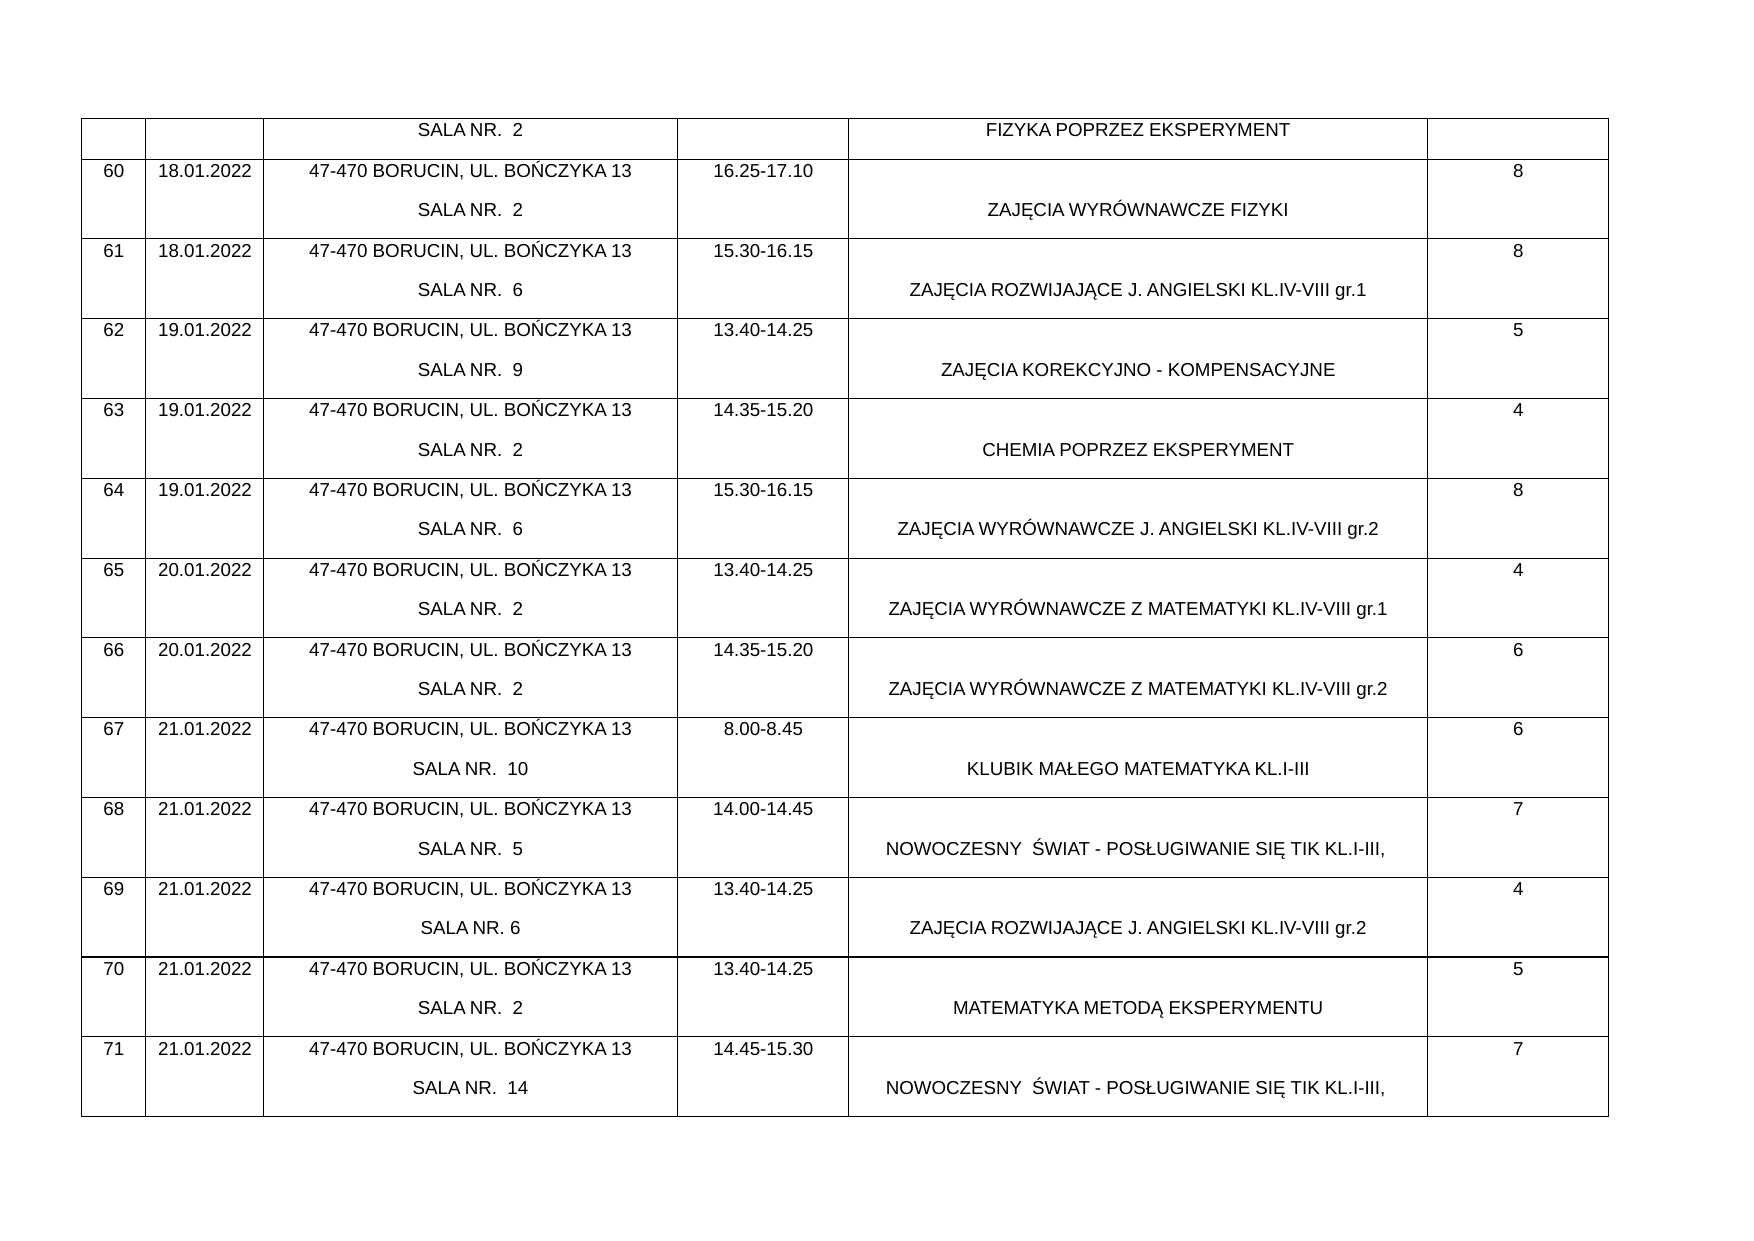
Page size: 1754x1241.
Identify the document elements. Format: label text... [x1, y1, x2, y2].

table_cell 6 [1428, 718, 1608, 797]
table_cell NOWOCZESNY ŚWIAT - POSŁUGIWANIE SIĘ TIK KL.I-III, [849, 798, 1427, 877]
table_cell 18.01.2022 [146, 239, 263, 318]
table_cell [146, 119, 263, 158]
table_cell 66 [82, 638, 145, 717]
table_cell ZAJĘCIA WYRÓWNAWCZE FIZYKI [849, 160, 1427, 238]
table_cell 19.01.2022 [146, 319, 263, 398]
table_cell 47-470 BORUCIN, UL. BOŃCZYKA 13 SALA NR. 9 [264, 319, 677, 398]
table_cell 47-470 BORUCIN, UL. BOŃCZYKA 13 SALA NR. 10 [264, 718, 677, 797]
table_cell 47-470 BORUCIN, UL. BOŃCZYKA 13 SALA NR. 6 [264, 878, 677, 956]
table_cell CHEMIA POPRZEZ EKSPERYMENT [849, 399, 1427, 478]
table_cell ZAJĘCIA ROZWIJAJĄCE J. ANGIELSKI KL.IV-VIII gr.2 [849, 878, 1427, 956]
table_cell 5 [1428, 958, 1608, 1036]
table_cell 47-470 BORUCIN, UL. BOŃCZYKA 13 SALA NR. 6 [264, 239, 677, 318]
table_cell KLUBIK MAŁEGO MATEMATYKA KL.I-III [849, 718, 1427, 797]
table_cell 21.01.2022 [146, 878, 263, 956]
table_cell 68 [82, 798, 145, 877]
table_cell 61 [82, 239, 145, 318]
table_cell 8.00-8.45 [678, 718, 848, 797]
table_cell 19.01.2022 [146, 399, 263, 478]
table_cell ZAJĘCIA WYRÓWNAWCZE Z MATEMATYKI KL.IV-VIII gr.1 [849, 559, 1427, 637]
table_cell 13.40-14.25 [678, 958, 848, 1036]
table_cell 4 [1428, 878, 1608, 956]
table_cell [82, 119, 145, 158]
table_cell 47-470 BORUCIN, UL. BOŃCZYKA 13 SALA NR. 2 [264, 638, 677, 717]
table_cell 14.35-15.20 [678, 638, 848, 717]
table_cell 47-470 BORUCIN, UL. BOŃCZYKA 13 SALA NR. 2 [264, 958, 677, 1036]
table_cell 7 [1428, 1037, 1608, 1116]
table_cell 47-470 BORUCIN, UL. BOŃCZYKA 13 SALA NR. 2 [264, 160, 677, 238]
table_cell 60 [82, 160, 145, 238]
table_cell 47-470 BORUCIN, UL. BOŃCZYKA 13 SALA NR. 14 [264, 1037, 677, 1116]
table_cell 8 [1428, 479, 1608, 557]
table_cell ZAJĘCIA ROZWIJAJĄCE J. ANGIELSKI KL.IV-VIII gr.1 [849, 239, 1427, 318]
table_cell [678, 119, 848, 158]
table_cell 47-470 BORUCIN, UL. BOŃCZYKA 13 SALA NR. 2 [264, 399, 677, 478]
table_cell 19.01.2022 [146, 479, 263, 557]
table_cell 14.00-14.45 [678, 798, 848, 877]
table_cell 4 [1428, 399, 1608, 478]
table_cell 5 [1428, 319, 1608, 398]
table_cell ZAJĘCIA WYRÓWNAWCZE J. ANGIELSKI KL.IV-VIII gr.2 [849, 479, 1427, 557]
table_cell 14.35-15.20 [678, 399, 848, 478]
table_cell 6 [1428, 638, 1608, 717]
table_cell 21.01.2022 [146, 1037, 263, 1116]
table_cell MATEMATYKA METODĄ EKSPERYMENTU [849, 958, 1427, 1036]
table_cell 8 [1428, 239, 1608, 318]
table_cell 65 [82, 559, 145, 637]
table_cell 8 [1428, 160, 1608, 238]
table_cell 71 [82, 1037, 145, 1116]
table_cell 70 [82, 958, 145, 1036]
table_cell ZAJĘCIA WYRÓWNAWCZE Z MATEMATYKI KL.IV-VIII gr.2 [849, 638, 1427, 717]
table_cell 62 [82, 319, 145, 398]
table_cell NOWOCZESNY ŚWIAT - POSŁUGIWANIE SIĘ TIK KL.I-III, [849, 1037, 1427, 1116]
table_cell 20.01.2022 [146, 638, 263, 717]
table_cell 69 [82, 878, 145, 956]
table_cell 47-470 BORUCIN, UL. BOŃCZYKA 13 SALA NR. 2 [264, 559, 677, 637]
table_cell 21.01.2022 [146, 798, 263, 877]
table_cell 7 [1428, 798, 1608, 877]
table_cell 21.01.2022 [146, 718, 263, 797]
table_cell 18.01.2022 [146, 160, 263, 238]
table_cell 47-470 BORUCIN, UL. BOŃCZYKA 13 SALA NR. 5 [264, 798, 677, 877]
table_cell 64 [82, 479, 145, 557]
table_cell ZAJĘCIA KOREKCYJNO - KOMPENSACYJNE [849, 319, 1427, 398]
table_cell 21.01.2022 [146, 958, 263, 1036]
table_cell 13.40-14.25 [678, 559, 848, 637]
table_cell SALA NR. 2 [264, 119, 677, 158]
table_cell 63 [82, 399, 145, 478]
table_cell 15.30-16.15 [678, 239, 848, 318]
table_cell [1428, 119, 1608, 158]
table_cell 47-470 BORUCIN, UL. BOŃCZYKA 13 SALA NR. 6 [264, 479, 677, 557]
table_cell 67 [82, 718, 145, 797]
table_cell 13.40-14.25 [678, 319, 848, 398]
table_cell 20.01.2022 [146, 559, 263, 637]
table_cell FIZYKA POPRZEZ EKSPERYMENT [849, 119, 1427, 158]
table_cell 4 [1428, 559, 1608, 637]
table_cell 16.25-17.10 [678, 160, 848, 238]
table_cell 14.45-15.30 [678, 1037, 848, 1116]
table_cell 15.30-16.15 [678, 479, 848, 557]
table_cell 13.40-14.25 [678, 878, 848, 956]
